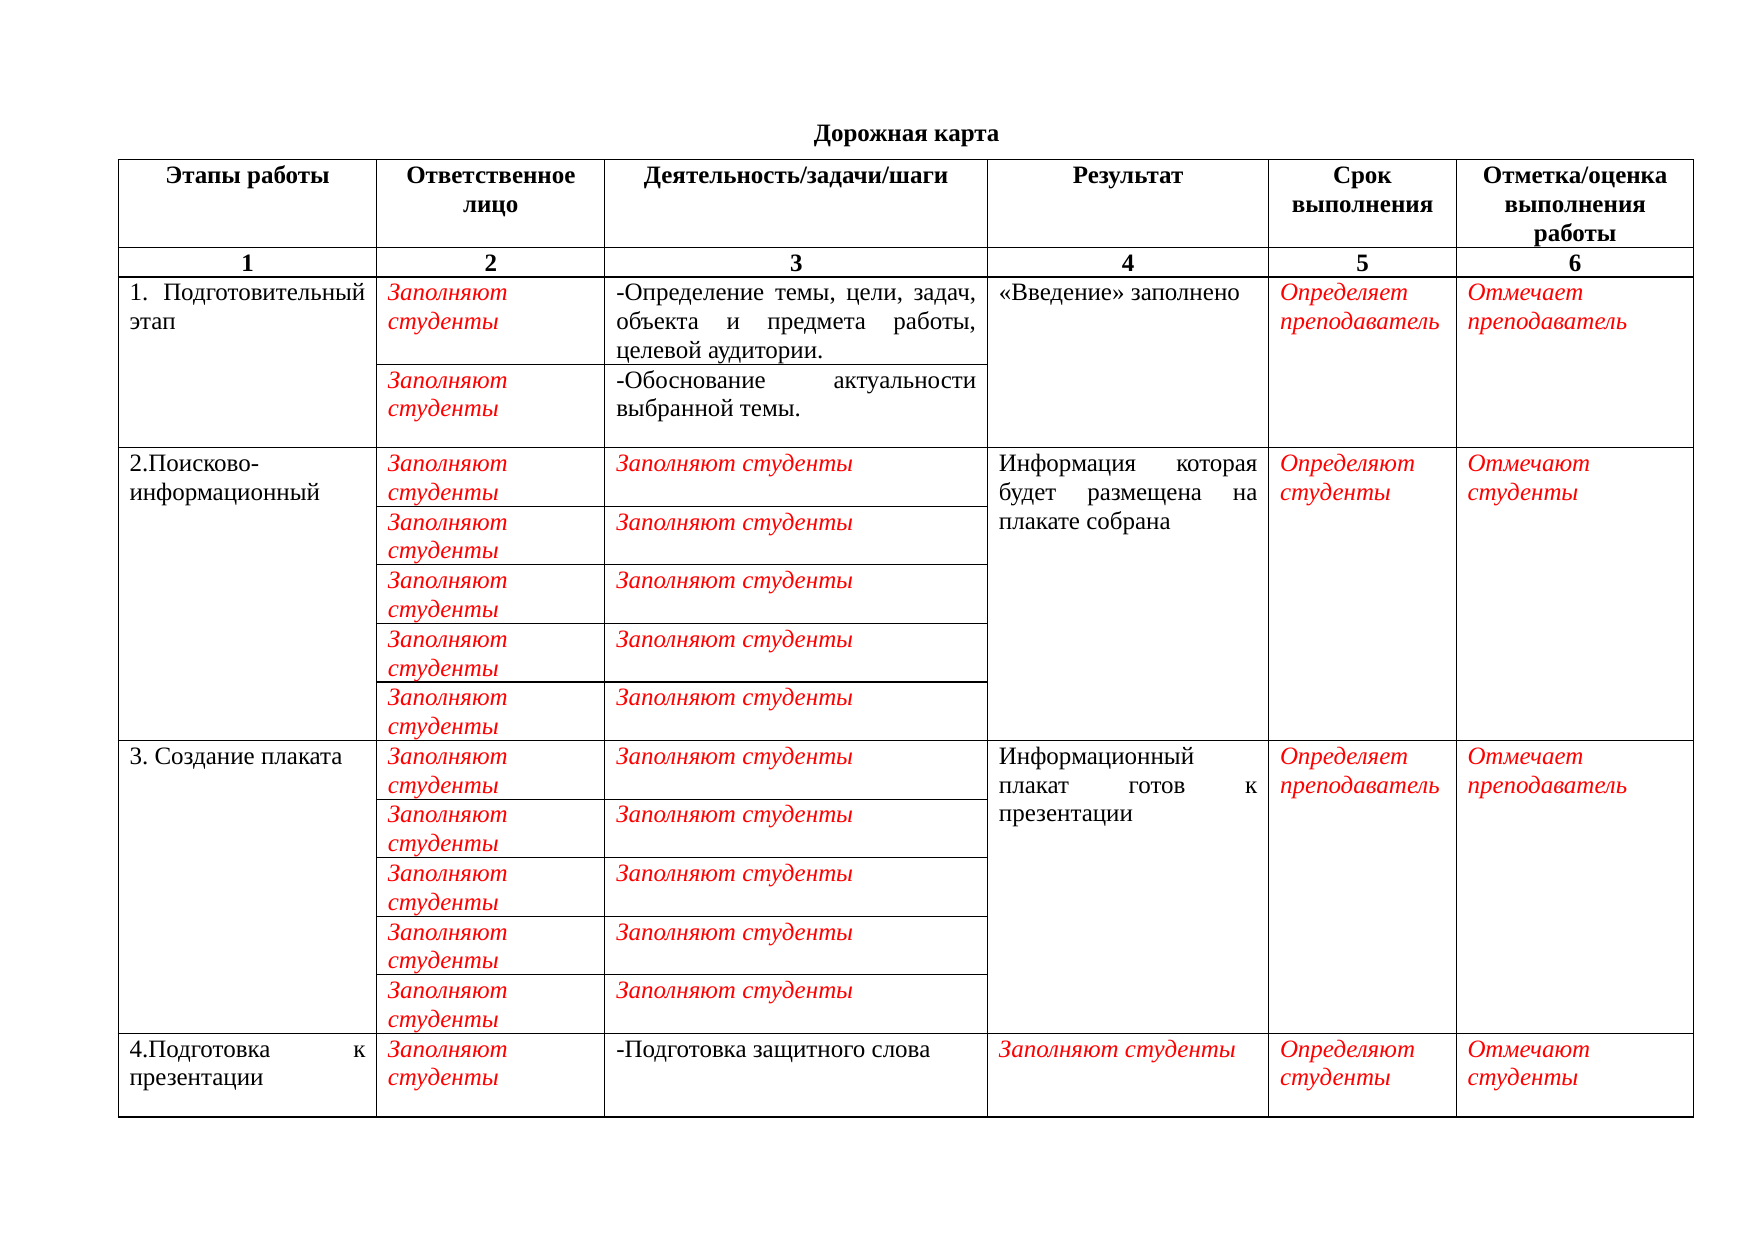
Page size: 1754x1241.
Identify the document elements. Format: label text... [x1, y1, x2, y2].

table_cell 2 [377, 248, 604, 276]
table_cell Определяют студенты [1269, 1034, 1456, 1116]
table_cell Заполняют студенты [605, 507, 987, 564]
table_cell Заполняют студенты [605, 448, 987, 506]
table_cell Заполняют студенты [605, 683, 987, 740]
table_cell Информационный плакат готов к презентации [988, 741, 1268, 1033]
text Дорожная карта [118, 118, 1695, 147]
table_cell -Подготовка защитного слова [605, 1034, 987, 1116]
table_cell Заполняют студенты [988, 1034, 1268, 1116]
table_cell Заполняют студенты [605, 975, 987, 1033]
table_cell Заполняют студенты [377, 741, 604, 798]
table_cell -Обоснование актуальности выбранной темы. [605, 365, 987, 447]
table_cell Заполняют студенты [605, 858, 987, 916]
table_cell Заполняют студенты [377, 975, 604, 1033]
table_cell Заполняют студенты [377, 365, 604, 447]
table_cell Заполняют студенты [605, 565, 987, 623]
table_cell 3. Создание плаката [119, 741, 376, 1033]
table_cell Заполняют студенты [377, 858, 604, 916]
table_cell 2.Поисково-информационный [119, 448, 376, 740]
table_cell 6 [1457, 248, 1693, 276]
table_header Отметка/оценка выполнения работы [1457, 160, 1693, 247]
table_cell Заполняют студенты [377, 800, 604, 857]
table_cell Заполняют студенты [377, 683, 604, 740]
table_cell Заполняют студенты [377, 1034, 604, 1116]
table_cell Отмечают студенты [1457, 1034, 1693, 1116]
table_cell 5 [1269, 248, 1456, 276]
table_header Ответственное лицо [377, 160, 604, 247]
table_cell 4.Подготовка к презентации [119, 1034, 376, 1116]
table_cell Отмечает преподаватель [1457, 741, 1693, 1033]
table_cell Информация которая будет размещена на плакате собрана [988, 448, 1268, 740]
table_cell Заполняют студенты [377, 278, 604, 364]
table_cell Заполняют студенты [377, 624, 604, 681]
table_header Срок выполнения [1269, 160, 1456, 247]
table_cell Заполняют студенты [377, 507, 604, 564]
table_cell Определяют студенты [1269, 448, 1456, 740]
table_cell 3 [605, 248, 987, 276]
table_cell Заполняют студенты [377, 448, 604, 506]
table_cell Отмечают студенты [1457, 448, 1693, 740]
table_cell Определяет преподаватель [1269, 278, 1456, 447]
table_cell Заполняют студенты [605, 624, 987, 681]
table_header Результат [988, 160, 1268, 247]
table_cell 1. Подготовительный этап [119, 278, 376, 447]
table_cell Заполняют студенты [605, 917, 987, 974]
table_cell Отмечает преподаватель [1457, 278, 1693, 447]
table_cell 1 [119, 248, 376, 276]
table_cell Заполняют студенты [377, 565, 604, 623]
table_cell Заполняют студенты [377, 917, 604, 974]
table_header Этапы работы [119, 160, 376, 247]
table_cell -Определение темы, цели, задач, объекта и предмета работы, целевой аудитории. [605, 278, 987, 364]
table_cell «Введение» заполнено [988, 278, 1268, 447]
table_cell Заполняют студенты [605, 800, 987, 857]
table_cell Заполняют студенты [605, 741, 987, 798]
table_cell Определяет преподаватель [1269, 741, 1456, 1033]
table_header Деятельность/задачи/шаги [605, 160, 987, 247]
table_cell 4 [988, 248, 1268, 276]
